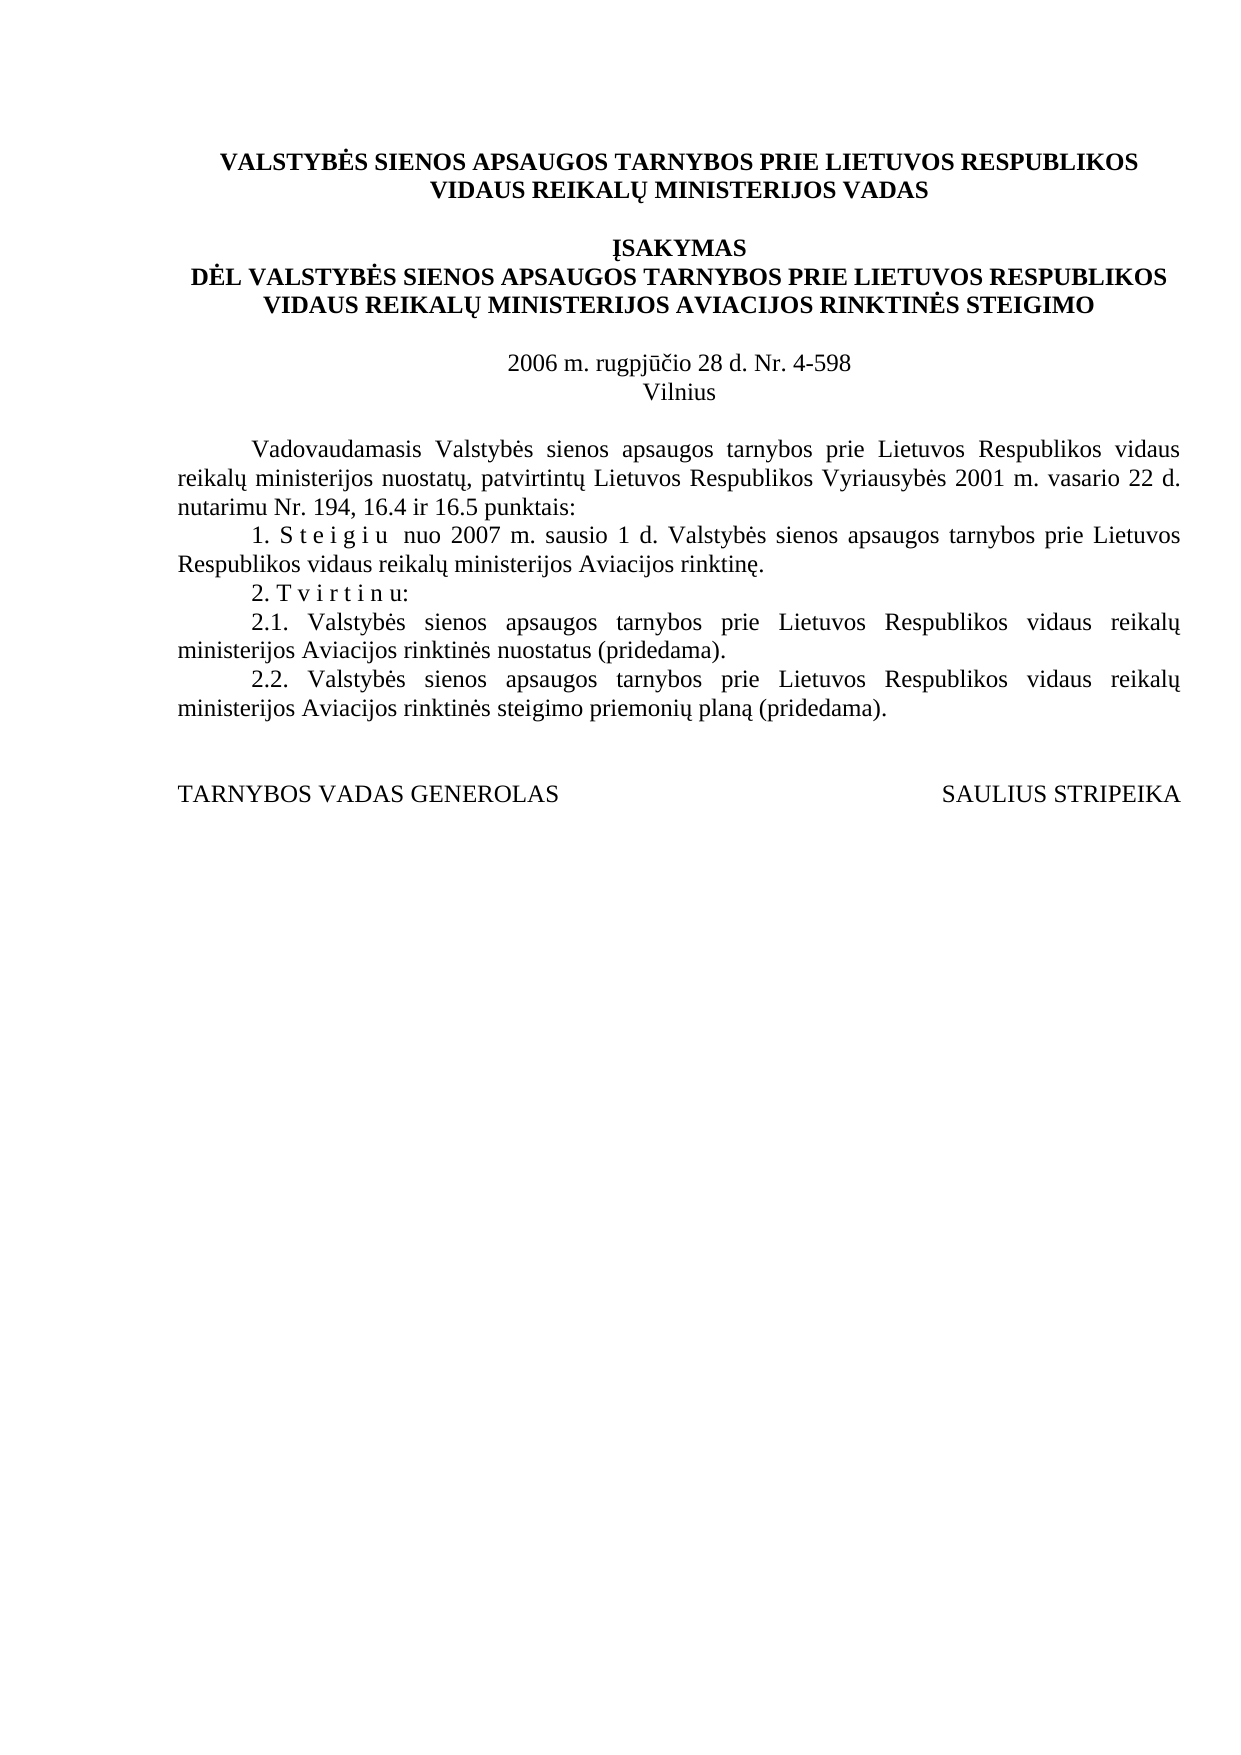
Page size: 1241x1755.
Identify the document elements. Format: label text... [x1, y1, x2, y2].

text ĮSAKYMAS [177, 233, 1181, 262]
text VALSTYBĖS SIENOS APSAUGOS TARNYBOS PRIE LIETUVOS RESPUBLIKOS VIDAUS REIKALŲ MINISTERIJOS VADAS [177, 147, 1181, 204]
text Vilnius [177, 377, 1181, 406]
text DĖL VALSTYBĖS SIENOS APSAUGOS TARNYBOS PRIE LIETUVOS RESPUBLIKOS VIDAUS REIKALŲ MINISTERIJOS AVIACIJOS RINKTINĖS STEIGIMO [177, 262, 1181, 319]
text 2.1. Valstybės sienos apsaugos tarnybos prie Lietuvos Respublikos vidaus reikalų ministerijos Aviacijos rinktinės nuostatus (pridedama). [177, 607, 1181, 664]
text Vadovaudamasis Valstybės sienos apsaugos tarnybos prie Lietuvos Respublikos vidaus reikalų ministerijos nuostatų, patvirtintų Lietuvos Respublikos Vyriausybės 2001 m. vasario 22 d. nutarimu Nr. 194, 16.4 ir 16.5 punktais: [177, 434, 1181, 521]
text 2006 m. rugpjūčio 28 d. Nr. 4-598 [177, 348, 1181, 377]
text 2. Tvirtinu: [177, 578, 1181, 607]
text 1. Steigiu nuo 2007 m. sausio 1 d. Valstybės sienos apsaugos tarnybos prie Lietuvos Respublikos vidaus reikalų ministerijos Aviacijos rinktinę. [177, 521, 1181, 578]
text TARNYBOS VADAS GENEROLAS SAULIUS STRIPEIKA [177, 779, 1181, 808]
text 2.2. Valstybės sienos apsaugos tarnybos prie Lietuvos Respublikos vidaus reikalų ministerijos Aviacijos rinktinės steigimo priemonių planą (pridedama). [177, 664, 1181, 722]
